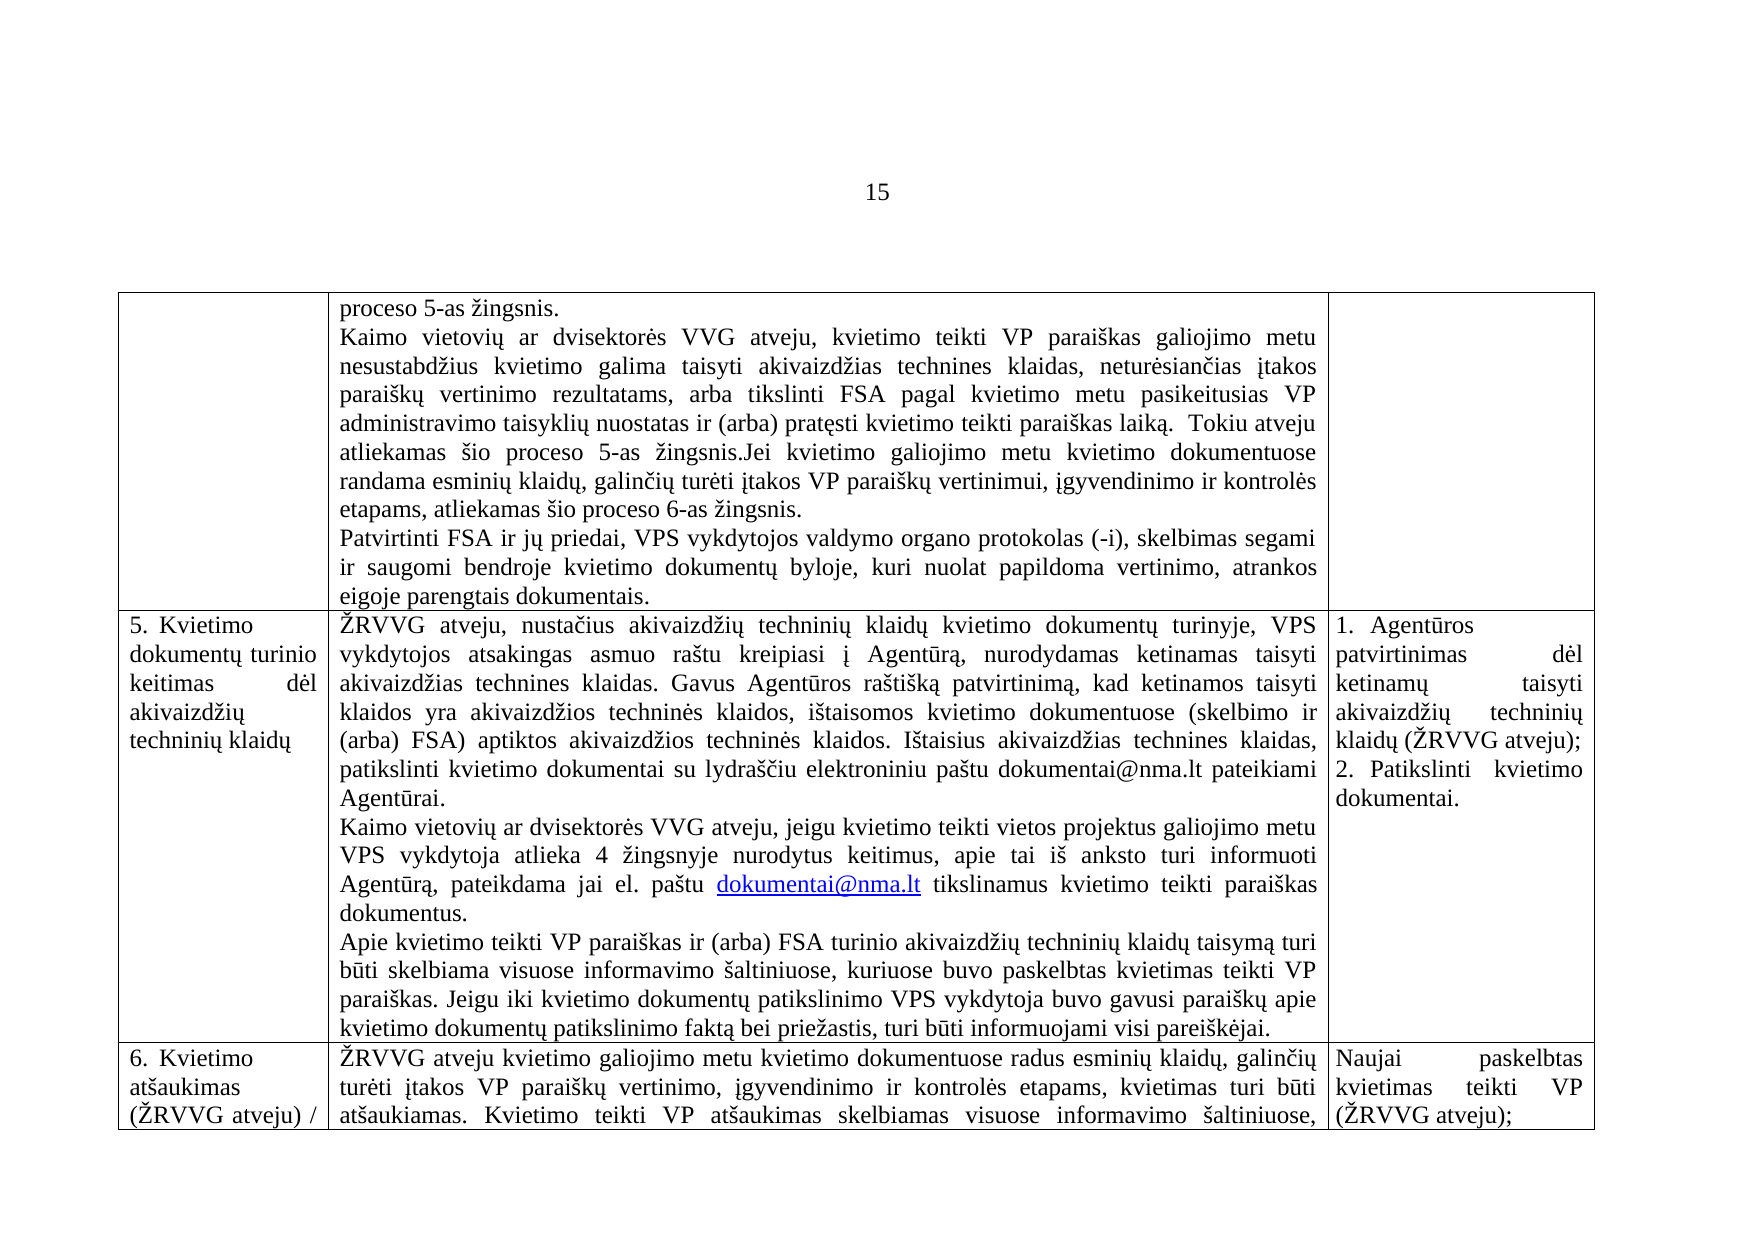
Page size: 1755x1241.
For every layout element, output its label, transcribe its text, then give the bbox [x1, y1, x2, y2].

table_cell 6. Kvietimo atšaukimas (ŽRVVG atveju) / [119, 1043, 328, 1129]
table_cell Naujai paskelbtas kvietimas teikti VP (ŽRVVG atveju); [1329, 1043, 1594, 1129]
table_cell 1. Agentūros patvirtinimas dėl ketinamų taisyti akivaizdžių techninių klaidų (ŽRVVG atveju); 2. Patikslinti kvietimo dokumentai. [1329, 611, 1594, 1042]
table_cell [119, 293, 328, 609]
table_cell ŽRVVG atveju kvietimo galiojimo metu kvietimo dokumentuose radus esminių klaidų, galinčių turėti įtakos VP paraiškų vertinimo, įgyvendinimo ir kontrolės etapams, kvietimas turi būti atšaukiamas. Kvietimo teikti VP atšaukimas skelbiamas visuose informavimo šaltiniuose, [329, 1043, 1328, 1129]
table_cell proceso 5-as žingsnis. Kaimo vietovių ar dvisektorės VVG atveju, kvietimo teikti VP paraiškas galiojimo metu nesustabdžius kvietimo galima taisyti akivaizdžias technines klaidas, neturėsiančias įtakos paraiškų vertinimo rezultatams, arba tikslinti FSA pagal kvietimo metu pasikeitusias VP administravimo taisyklių nuostatas ir (arba) pratęsti kvietimo teikti paraiškas laiką. Tokiu atveju atliekamas šio proceso 5-as žingsnis.Jei kvietimo galiojimo metu kvietimo dokumentuose randama esminių klaidų, galinčių turėti įtakos VP paraiškų vertinimui, įgyvendinimo ir kontrolės etapams, atliekamas šio proceso 6-as žingsnis. Patvirtinti FSA ir jų priedai, VPS vykdytojos valdymo organo protokolas (-i), skelbimas segami ir saugomi bendroje kvietimo dokumentų byloje, kuri nuolat papildoma vertinimo, atrankos eigoje parengtais dokumentais. [329, 293, 1328, 609]
table_cell [1329, 293, 1594, 609]
table_cell 5. Kvietimo dokumentų turinio keitimas dėl akivaizdžių techninių klaidų [119, 611, 328, 1042]
table_cell ŽRVVG atveju, nustačius akivaizdžių techninių klaidų kvietimo dokumentų turinyje, VPS vykdytojos atsakingas asmuo raštu kreipiasi į Agentūrą, nurodydamas ketinamas taisyti akivaizdžias technines klaidas. Gavus Agentūros raštišką patvirtinimą, kad ketinamos taisyti klaidos yra akivaizdžios techninės klaidos, ištaisomos kvietimo dokumentuose (skelbimo ir (arba) FSA) aptiktos akivaizdžios techninės klaidos. Ištaisius akivaizdžias technines klaidas, patikslinti kvietimo dokumentai su lydraščiu elektroniniu paštu dokumentai@nma.lt pateikiami Agentūrai. Kaimo vietovių ar dvisektorės VVG atveju, jeigu kvietimo teikti vietos projektus galiojimo metu VPS vykdytoja atlieka 4 žingsnyje nurodytus keitimus, apie tai iš anksto turi informuoti Agentūrą, pateikdama jai el. paštu dokumentai@nma.lt tikslinamus kvietimo teikti paraiškas dokumentus. Apie kvietimo teikti VP paraiškas ir (arba) FSA turinio akivaizdžių techninių klaidų taisymą turi būti skelbiama visuose informavimo šaltiniuose, kuriuose buvo paskelbtas kvietimas teikti VP paraiškas. Jeigu iki kvietimo dokumentų patikslinimo VPS vykdytoja buvo gavusi paraiškų apie kvietimo dokumentų patikslinimo faktą bei priežastis, turi būti informuojami visi pareiškėjai. [329, 611, 1328, 1042]
